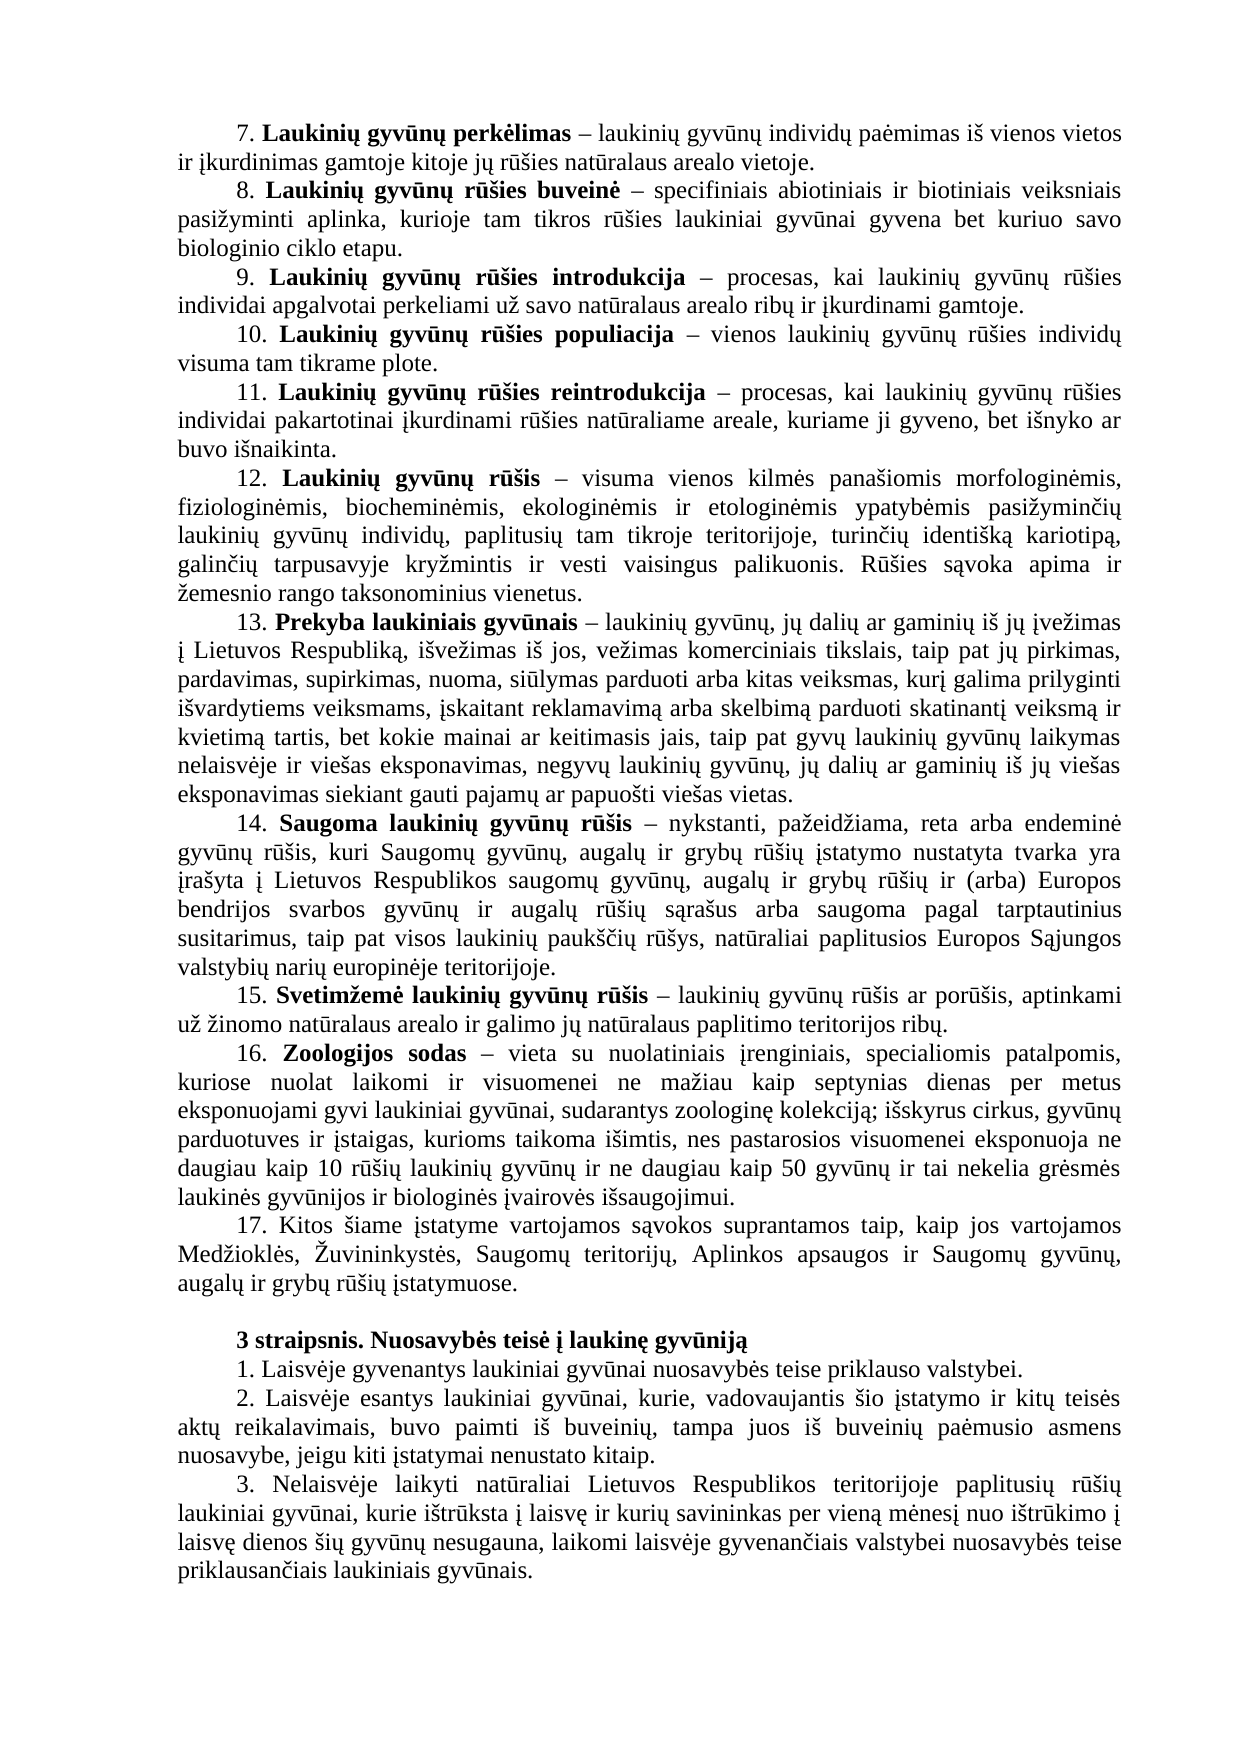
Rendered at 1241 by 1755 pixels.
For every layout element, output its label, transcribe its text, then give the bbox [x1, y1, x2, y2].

text 10. Laukinių gyvūnų rūšies populiacija – vienos laukinių gyvūnų rūšies individų visuma tam tikrame plote. [177, 319, 1122, 377]
text 17. Kitos šiame įstatyme vartojamos sąvokos suprantamos taip, kaip jos vartojamos Medžioklės, Žuvininkystės, Saugomų teritorijų, Aplinkos apsaugos ir Saugomų gyvūnų, augalų ir grybų rūšių įstatymuose. [177, 1211, 1122, 1297]
text 8. Laukinių gyvūnų rūšies buveinė – specifiniais abiotiniais ir biotiniais veiksniais pasižyminti aplinka, kurioje tam tikros rūšies laukiniai gyvūnai gyvena bet kuriuo savo biologinio ciklo etapu. [177, 176, 1122, 262]
text 13. Prekyba laukiniais gyvūnais – laukinių gyvūnų, jų dalių ar gaminių iš jų įvežimas į Lietuvos Respubliką, išvežimas iš jos, vežimas komerciniais tikslais, taip pat jų pirkimas, pardavimas, supirkimas, nuoma, siūlymas parduoti arba kitas veiksmas, kurį galima prilyginti išvardytiems veiksmams, įskaitant reklamavimą arba skelbimą parduoti skatinantį veiksmą ir kvietimą tartis, bet kokie mainai ar keitimasis jais, taip pat gyvų laukinių gyvūnų laikymas nelaisvėje ir viešas eksponavimas, negyvų laukinių gyvūnų, jų dalių ar gaminių iš jų viešas eksponavimas siekiant gauti pajamų ar papuošti viešas vietas. [177, 607, 1122, 808]
text 12. Laukinių gyvūnų rūšis – visuma vienos kilmės panašiomis morfologinėmis, fiziologinėmis, biocheminėmis, ekologinėmis ir etologinėmis ypatybėmis pasižyminčių laukinių gyvūnų individų, paplitusių tam tikroje teritorijoje, turinčių identišką kariotipą, galinčių tarpusavyje kryžmintis ir vesti vaisingus palikuonis. Rūšies sąvoka apima ir žemesnio rango taksonominius vienetus. [177, 463, 1122, 607]
text 3 straipsnis. Nuosavybės teisė į laukinę gyvūniją [177, 1326, 1122, 1354]
text 1. Laisvėje gyvenantys laukiniai gyvūnai nuosavybės teise priklauso valstybei. [177, 1354, 1122, 1383]
text 2. Laisvėje esantys laukiniai gyvūnai, kurie, vadovaujantis šio įstatymo ir kitų teisės aktų reikalavimais, buvo paimti iš buveinių, tampa juos iš buveinių paėmusio asmens nuosavybe, jeigu kiti įstatymai nenustato kitaip. [177, 1383, 1122, 1469]
text 11. Laukinių gyvūnų rūšies reintrodukcija – procesas, kai laukinių gyvūnų rūšies individai pakartotinai įkurdinami rūšies natūraliame areale, kuriame ji gyveno, bet išnyko ar buvo išnaikinta. [177, 377, 1122, 463]
text 7. Laukinių gyvūnų perkėlimas – laukinių gyvūnų individų paėmimas iš vienos vietos ir įkurdinimas gamtoje kitoje jų rūšies natūralaus arealo vietoje. [177, 118, 1122, 176]
text 14. Saugoma laukinių gyvūnų rūšis – nykstanti, pažeidžiama, reta arba endeminė gyvūnų rūšis, kuri Saugomų gyvūnų, augalų ir grybų rūšių įstatymo nustatyta tvarka yra įrašyta į Lietuvos Respublikos saugomų gyvūnų, augalų ir grybų rūšių ir (arba) Europos bendrijos svarbos gyvūnų ir augalų rūšių sąrašus arba saugoma pagal tarptautinius susitarimus, taip pat visos laukinių paukščių rūšys, natūraliai paplitusios Europos Sąjungos valstybių narių europinėje teritorijoje. [177, 808, 1122, 981]
text 16. Zoologijos sodas – vieta su nuolatiniais įrenginiais, specialiomis patalpomis, kuriose nuolat laikomi ir visuomenei ne mažiau kaip septynias dienas per metus eksponuojami gyvi laukiniai gyvūnai, sudarantys zoologinę kolekciją; išskyrus cirkus, gyvūnų parduotuves ir įstaigas, kurioms taikoma išimtis, nes pastarosios visuomenei eksponuoja ne daugiau kaip 10 rūšių laukinių gyvūnų ir ne daugiau kaip 50 gyvūnų ir tai nekelia grėsmės laukinės gyvūnijos ir biologinės įvairovės išsaugojimui. [177, 1038, 1122, 1211]
text 15. Svetimžemė laukinių gyvūnų rūšis – laukinių gyvūnų rūšis ar porūšis, aptinkami už žinomo natūralaus arealo ir galimo jų natūralaus paplitimo teritorijos ribų. [177, 981, 1122, 1038]
text 9. Laukinių gyvūnų rūšies introdukcija – procesas, kai laukinių gyvūnų rūšies individai apgalvotai perkeliami už savo natūralaus arealo ribų ir įkurdinami gamtoje. [177, 262, 1122, 319]
text 3. Nelaisvėje laikyti natūraliai Lietuvos Respublikos teritorijoje paplitusių rūšių laukiniai gyvūnai, kurie ištrūksta į laisvę ir kurių savininkas per vieną mėnesį nuo ištrūkimo į laisvę dienos šių gyvūnų nesugauna, laikomi laisvėje gyvenančiais valstybei nuosavybės teise priklausančiais laukiniais gyvūnais. [177, 1469, 1122, 1584]
